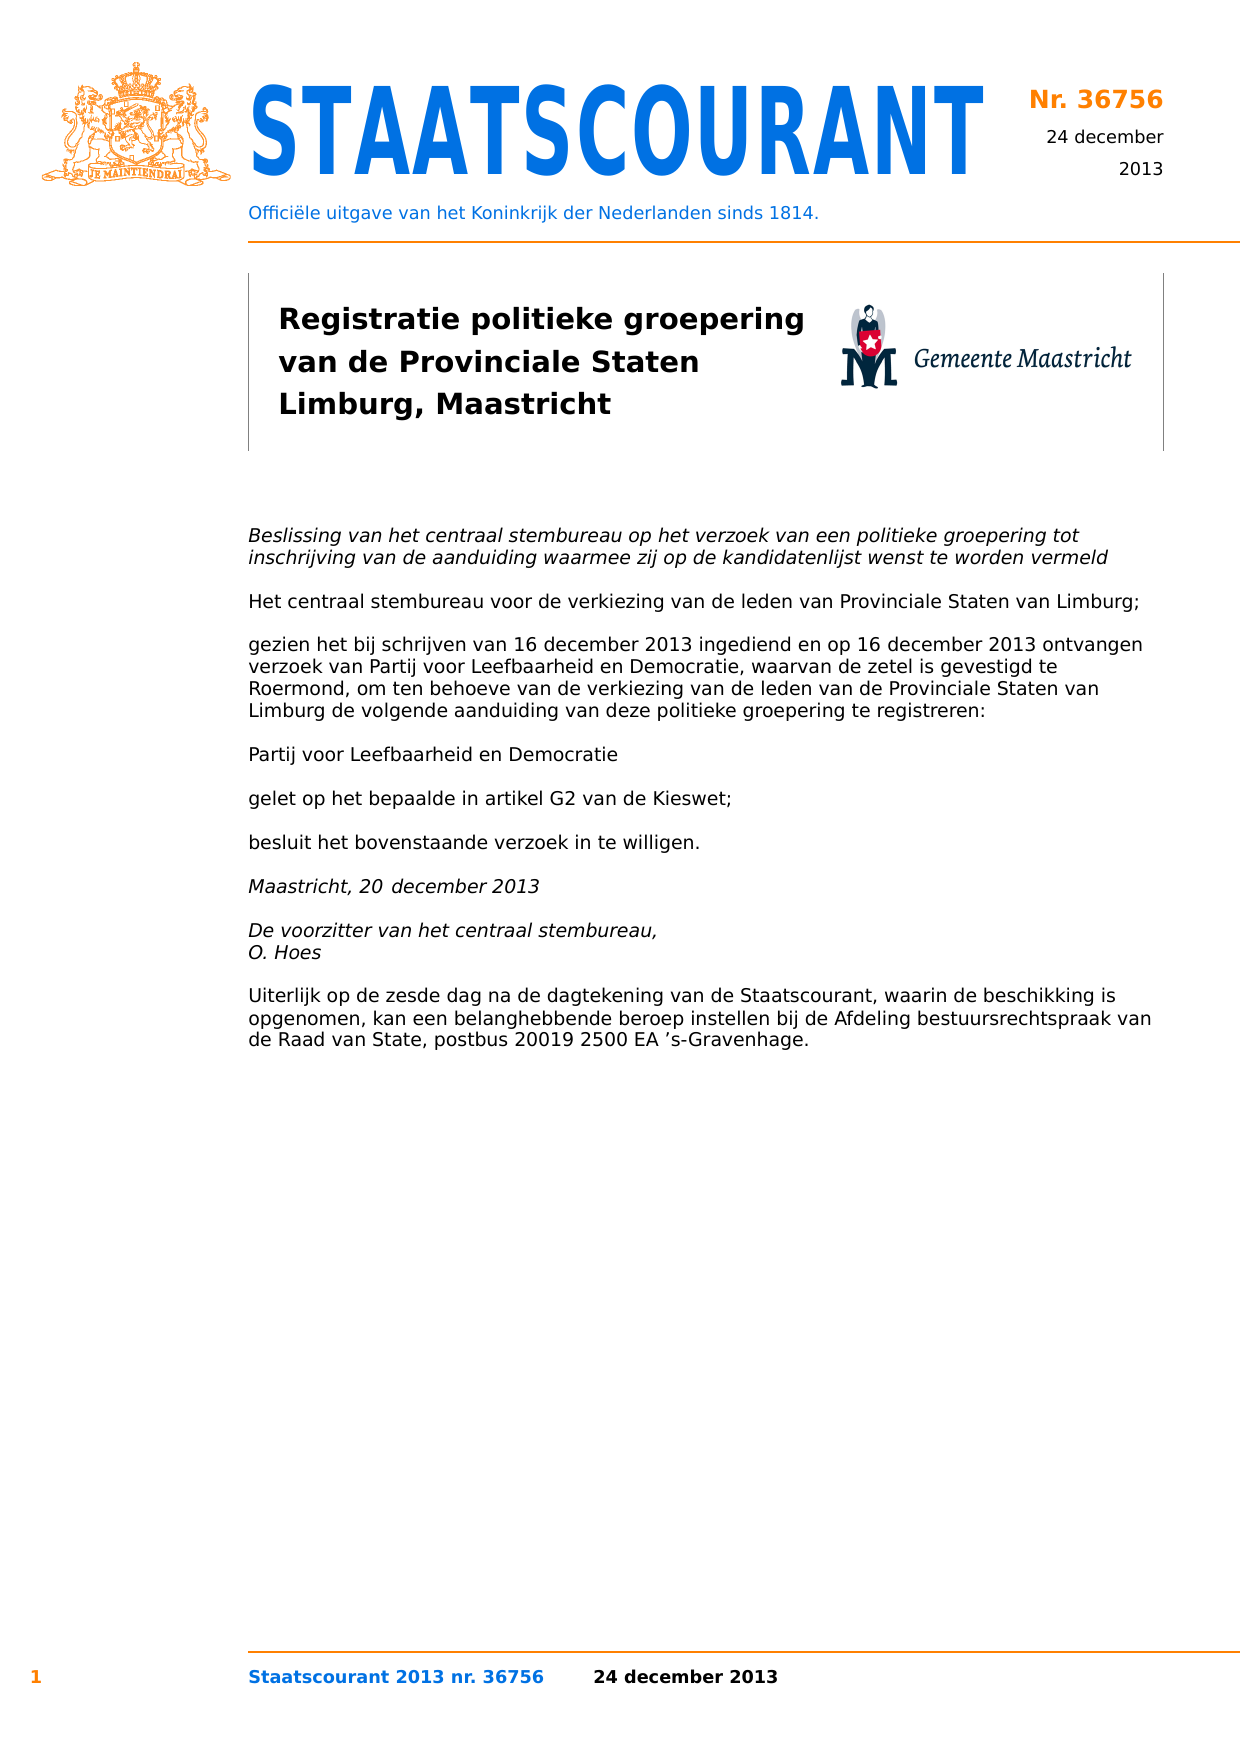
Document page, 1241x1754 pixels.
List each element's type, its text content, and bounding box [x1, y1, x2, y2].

text Partij voor Leefbaarheid en Democratie [248, 744, 1163, 766]
picture [838, 302, 1134, 391]
text Beslissing van het centraal stembureau op het verzoek van een politieke groepering tot inschrijving van de aanduiding waarmee zij op de kandidatenlijst wenst te worden vermeld [248, 525, 1163, 569]
text besluit het bovenstaande verzoek in te willigen. [248, 832, 1163, 854]
table_header Nr. 36756 [998, 62, 1240, 121]
text gezien het bij schrijven van 16 december 2013 ingediend en op 16 december 2013 ontvangen verzoek van Partij voor Leefbaarheid en Democratie, waarvan de zetel is gevestigd te Roermond, om ten behoeve van de verkiezing van de leden van de Provinciale Staten van Limburg de volgende aanduiding van deze politieke groepering te registreren: [248, 634, 1163, 722]
table_header [25, 62, 248, 241]
picture [41, 62, 231, 186]
table_cell Officiële uitgave van het Koninkrijk der Nederlanden sinds 1814. [248, 203, 1240, 241]
text gelet op het bepaalde in artikel G2 van de Kieswet; [248, 788, 1163, 810]
text Maastricht, 20 december 2013 [248, 876, 1163, 898]
subtitle Registratie politieke groepering van de Provinciale Staten Limburg, Maastricht [249, 273, 1163, 451]
table_header STAATSCOURANT [248, 62, 998, 203]
text Het centraal stembureau voor de verkiezing van de leden van Provinciale Staten van Limburg; [248, 591, 1163, 612]
table_cell 24 december [998, 121, 1240, 153]
text De voorzitter van het centraal stembureau, O. Hoes [248, 919, 1163, 963]
text Uiterlijk op de zesde dag na de dagtekening van de Staatscourant, waarin de beschikking is opgenomen, kan een belanghebbende beroep instellen bij de Afdeling bestuursrechtspraak van de Raad van State, postbus 20019 2500 EA ’s-Gravenhage. [248, 985, 1163, 1051]
table_cell 2013 [998, 153, 1240, 203]
